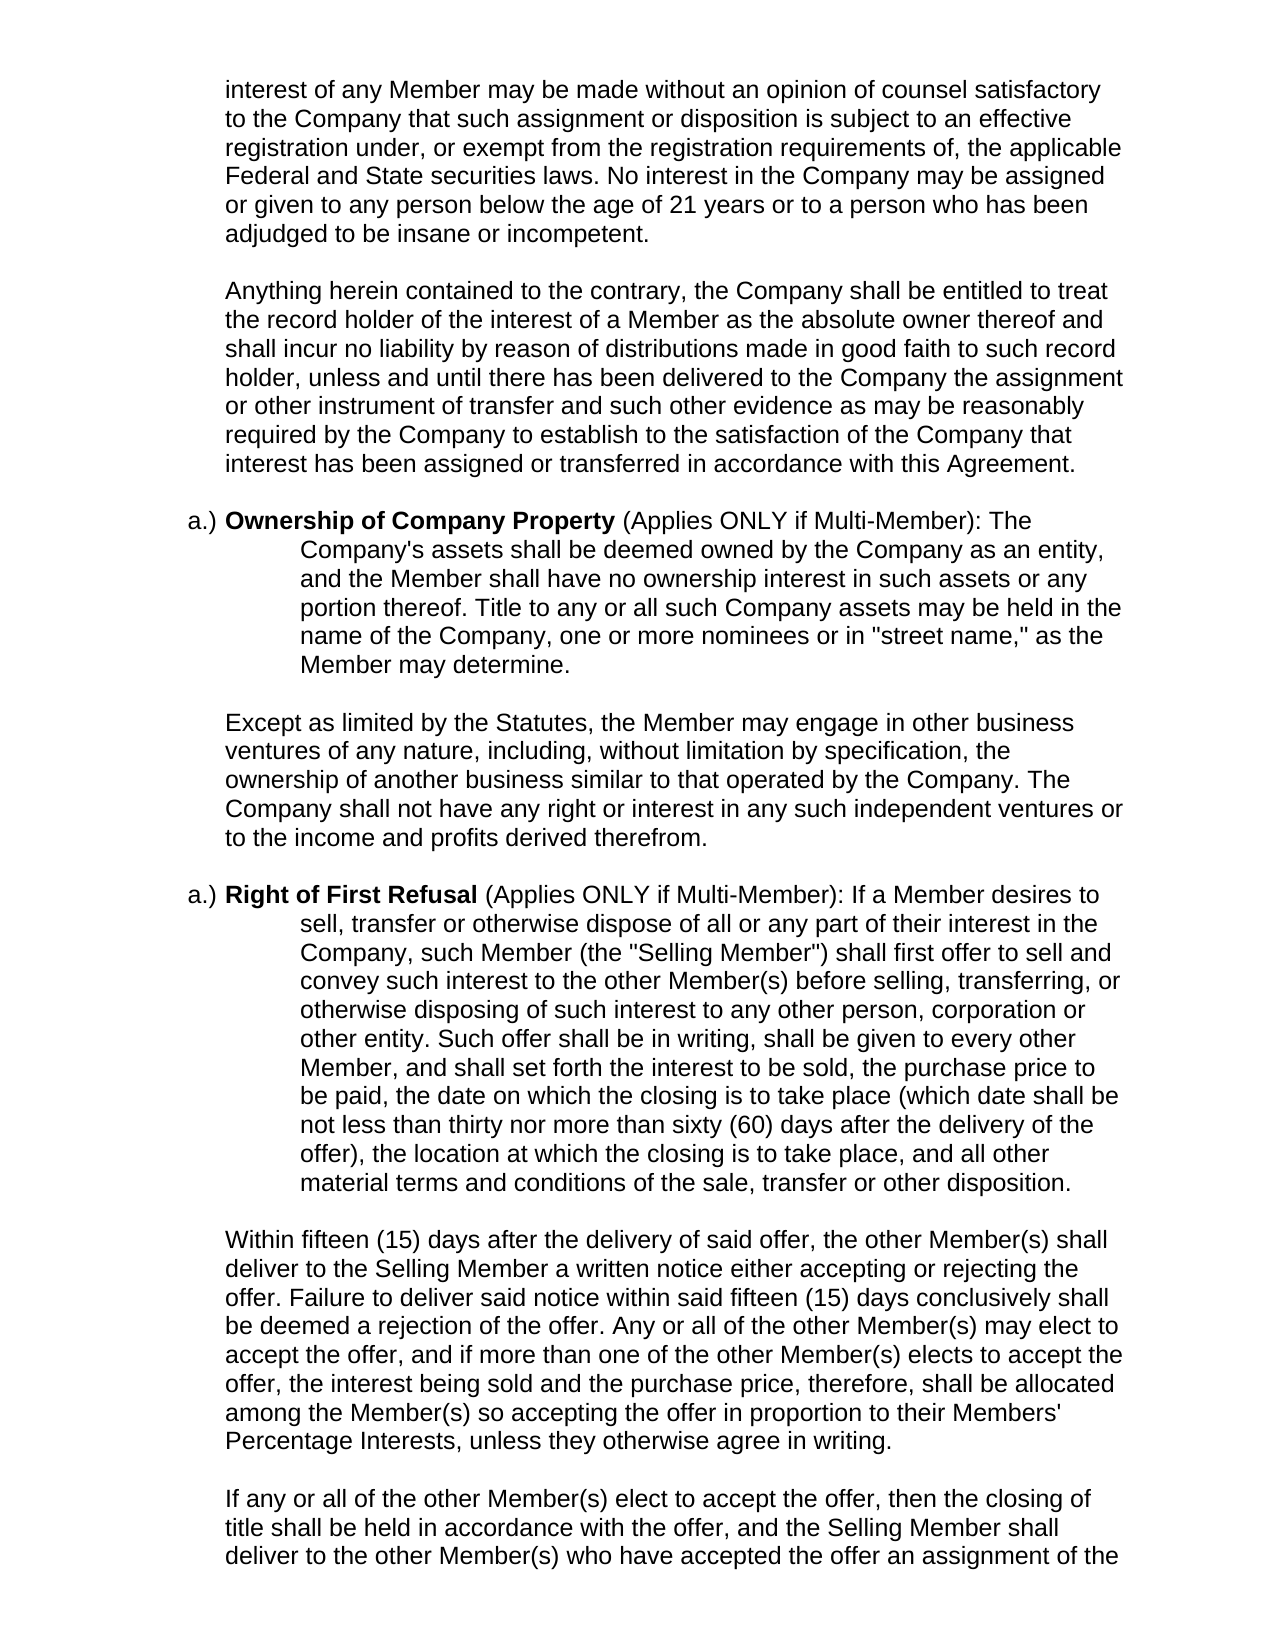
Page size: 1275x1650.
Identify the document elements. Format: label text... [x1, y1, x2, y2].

text Within fifteen (15) days after the delivery of said offer, the other Member(s) shall deliver to the Selling Member a written notice either accepting or rejecting the offer. Failure to deliver said notice within said fifteen (15) days conclusively shall be deemed a rejection of the offer. Any or all of the other Member(s) may elect to accept the offer, and if more than one of the other Member(s) elects to accept the offer, the interest being sold and the purchase price, therefore, shall be allocated among the Member(s) so accepting the offer in proportion to their Members' Percentage Interests, unless they otherwise agree in writing. [225, 1225, 1125, 1455]
list Ownership of Company Property (Applies ONLY if Multi-Member): The Company's assets shall be deemed owned by the Company as an entity, and the Member shall have no ownership interest in such assets or any portion thereof. Title to any or all such Company assets may be held in the name of the Company, one or more nominees or in "street name," as the Member may determine. [187, 506, 1125, 679]
list Right of First Refusal (Applies ONLY if Multi-Member): If a Member desires to sell, transfer or otherwise dispose of all or any part of their interest in the Company, such Member (the "Selling Member") shall first offer to sell and convey such interest to the other Member(s) before selling, transferring, or otherwise disposing of such interest to any other person, corporation or other entity. Such offer shall be in writing, shall be given to every other Member, and shall set forth the interest to be sold, the purchase price to be paid, the date on which the closing is to take place (which date shall be not less than thirty nor more than sixty (60) days after the delivery of the offer), the location at which the closing is to take place, and all other material terms and conditions of the sale, transfer or other disposition. [187, 880, 1125, 1196]
text If any or all of the other Member(s) elect to accept the offer, then the closing of title shall be held in accordance with the offer, and the Selling Member shall deliver to the other Member(s) who have accepted the offer an assignment of the [225, 1484, 1125, 1570]
text Anything herein contained to the contrary, the Company shall be entitled to treat the record holder of the interest of a Member as the absolute owner thereof and shall incur no liability by reason of distributions made in good faith to such record holder, unless and until there has been delivered to the Company the assignment or other instrument of transfer and such other evidence as may be reasonably required by the Company to establish to the satisfaction of the Company that interest has been assigned or transferred in accordance with this Agreement. [225, 276, 1125, 477]
text interest of any Member may be made without an opinion of counsel satisfactory to the Company that such assignment or disposition is subject to an effective registration under, or exempt from the registration requirements of, the applicable Federal and State securities laws. No interest in the Company may be assigned or given to any person below the age of 21 years or to a person who has been adjudged to be insane or incompetent. [225, 75, 1125, 247]
text Except as limited by the Statutes, the Member may engage in other business ventures of any nature, including, without limitation by specification, the ownership of another business similar to that operated by the Company. The Company shall not have any right or interest in any such independent ventures or to the income and profits derived therefrom. [225, 707, 1125, 851]
